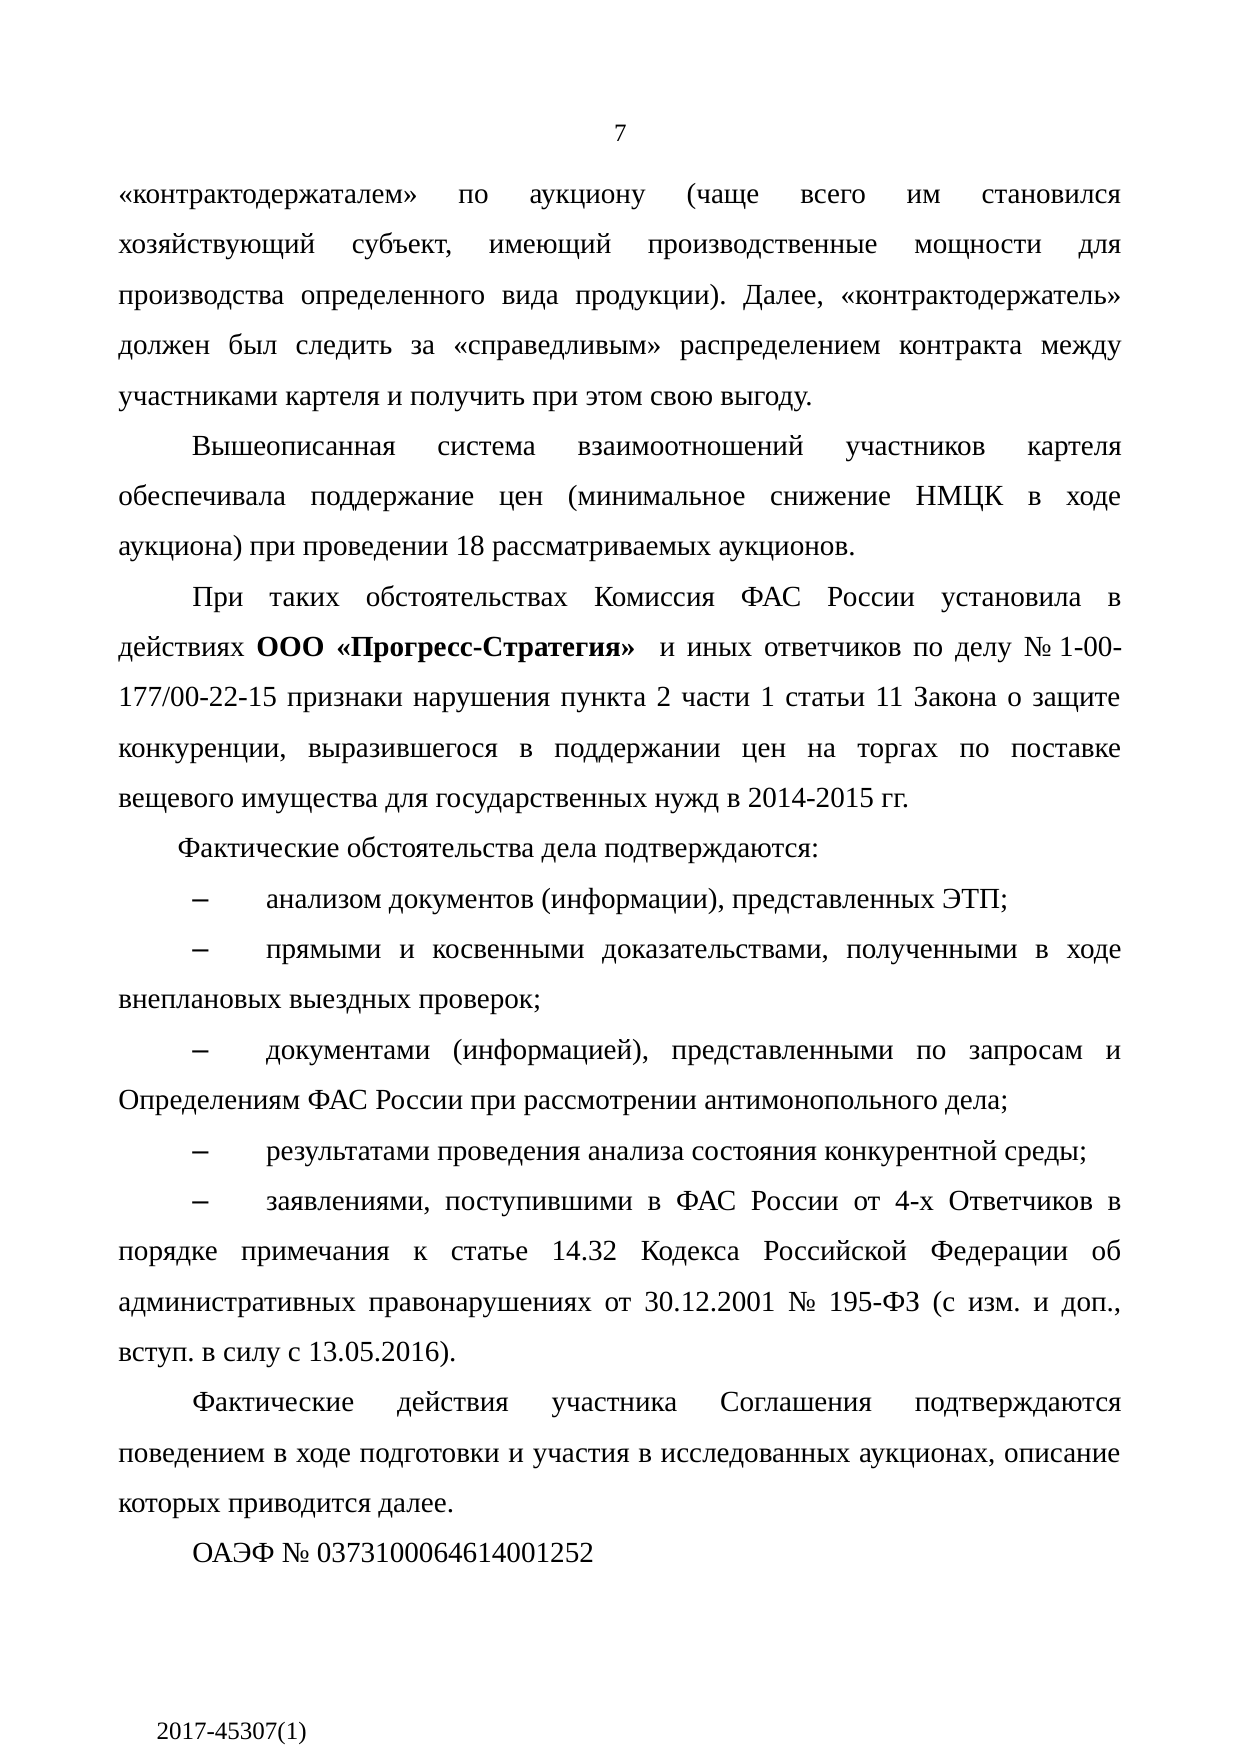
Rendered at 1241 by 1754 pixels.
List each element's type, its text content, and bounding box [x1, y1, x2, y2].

text Фактические обстоятельства дела подтверждаются: [118, 830, 1122, 864]
list анализом документов (информации), представленных ЭТП; [118, 881, 1122, 914]
list заявлениями, поступившими в ФАС России от 4-х Ответчиков в порядке примечания к статье 14.32 Кодекса Российской Федерации об административных правонарушениях от 30.12.2001 № 195-ФЗ (с изм. и доп., вступ. в силу с 13.05.2016). [118, 1183, 1122, 1368]
text При таких обстоятельствах Комиссия ФАС России установила в действиях ООО «Прогресс-Стратегия» и иных ответчиков по делу № 1-00-177/00-22-15 признаки нарушения пункта 2 части 1 статьи 11 Закона о защите конкуренции, выразившегося в поддержании цен на торгах по поставке вещевого имущества для государственных нужд в 2014-2015 гг. [118, 579, 1122, 814]
list прямыми и косвенными доказательствами, полученными в ходе внеплановых выездных проверок; [118, 931, 1122, 1015]
text Вышеописанная система взаимоотношений участников картеля обеспечивала поддержание цен (минимальное снижение НМЦК в ходе аукциона) при проведении 18 рассматриваемых аукционов. [118, 428, 1122, 562]
list документами (информацией), представленными по запросам и Определениям ФАС России при рассмотрении антимонопольного дела; [118, 1032, 1122, 1116]
text ОАЭФ № 0373100064614001252 [118, 1535, 1122, 1569]
list результатами проведения анализа состояния конкурентной среды; [118, 1133, 1122, 1166]
text Фактические действия участника Соглашения подтверждаются поведением в ходе подготовки и участия в исследованных аукционах, описание которых приводится далее. [118, 1384, 1122, 1518]
text «контрактодержаталем» по аукциону (чаще всего им становился хозяйствующий субъект, имеющий производственные мощности для производства определенного вида продукции). Далее, «контрактодержатель» должен был следить за «справедливым» распределением контракта между участниками картеля и получить при этом свою выгоду. [118, 176, 1122, 411]
